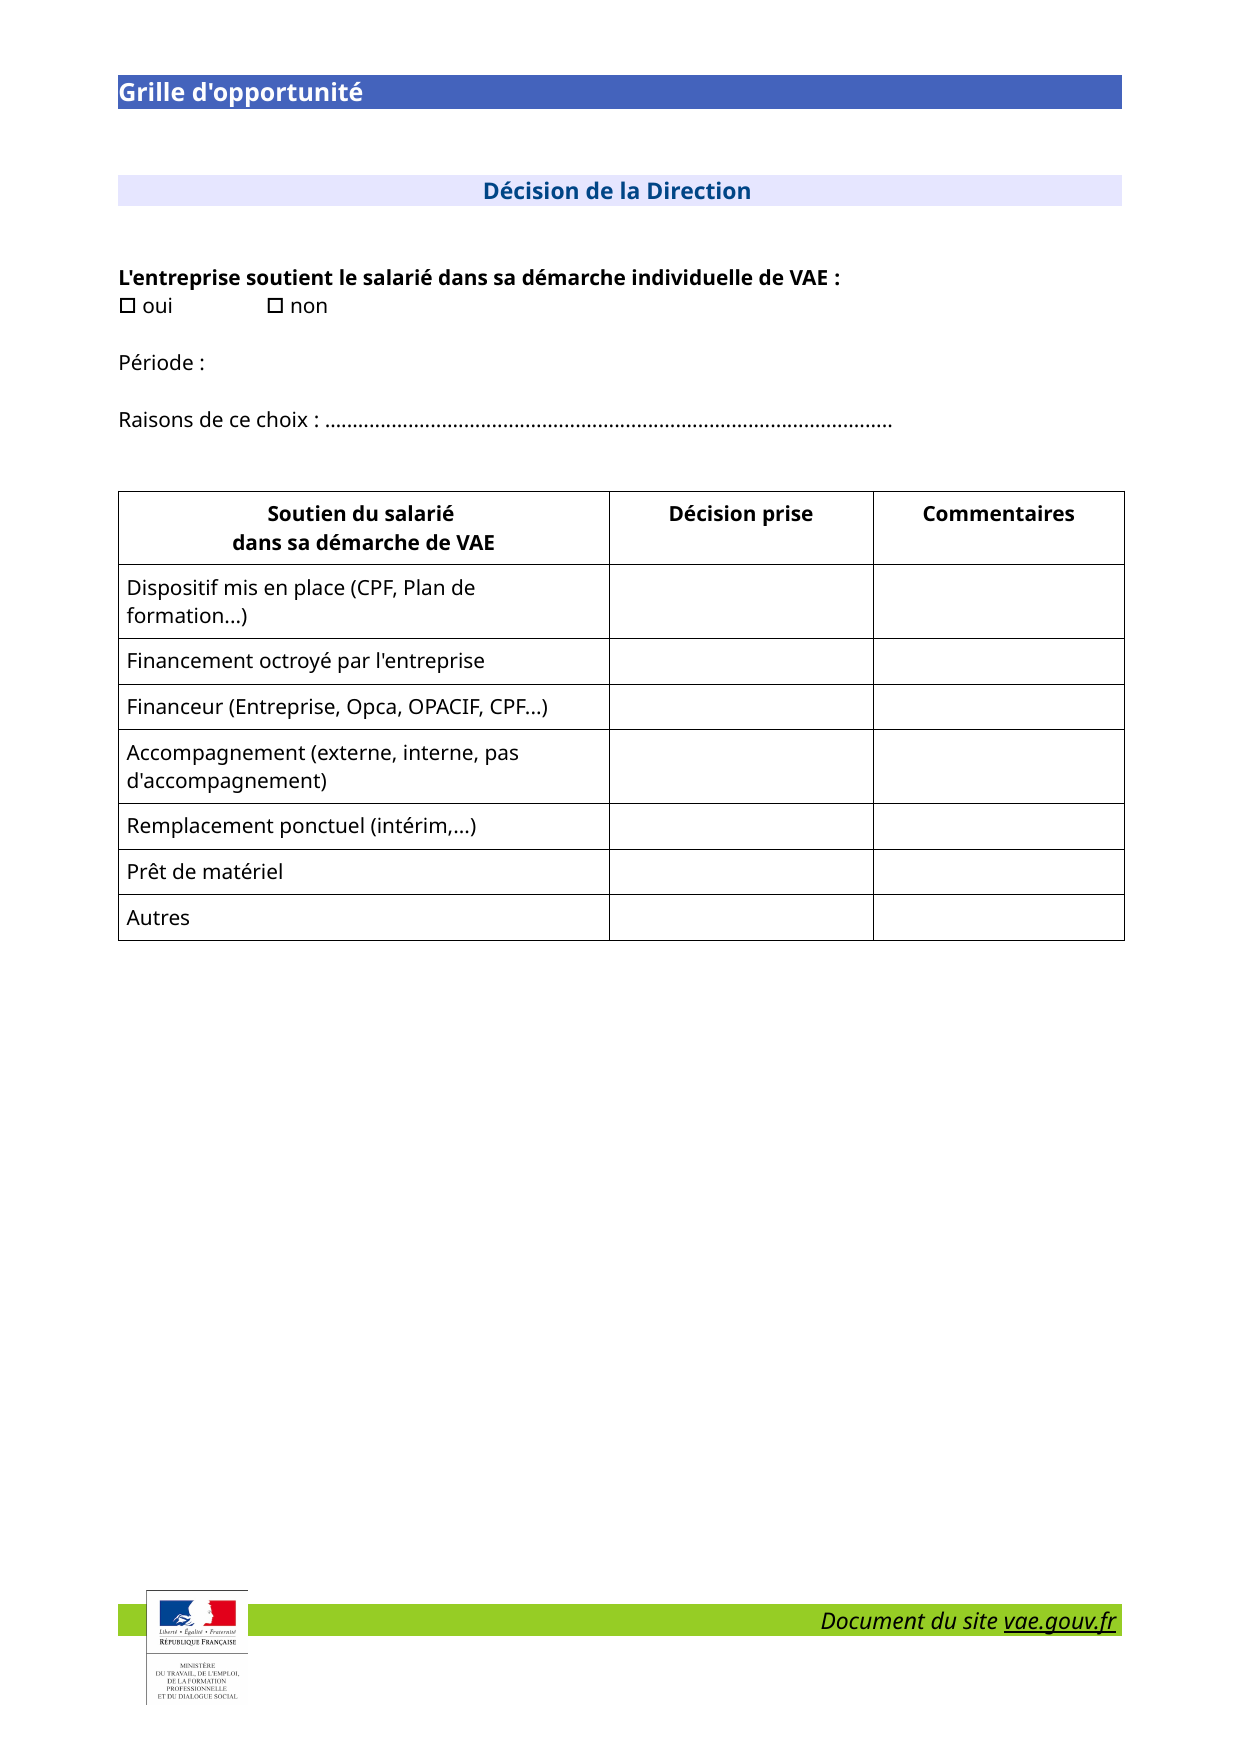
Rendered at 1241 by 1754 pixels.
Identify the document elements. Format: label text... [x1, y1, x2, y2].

table_cell [874, 639, 1124, 684]
text □ oui □ non [118, 292, 1122, 320]
table_cell [610, 804, 873, 849]
table_cell Accompagnement (externe, interne, pas d'accompagnement) [119, 730, 609, 803]
table_cell Financeur (Entreprise, Opca, OPACIF, CPF...) [119, 685, 609, 729]
table_cell [610, 639, 873, 684]
table_cell [610, 565, 873, 638]
table_cell [610, 850, 873, 894]
table_cell [610, 730, 873, 803]
table_cell [874, 850, 1124, 894]
table_cell [874, 565, 1124, 638]
table_cell [610, 685, 873, 729]
table_cell Financement octroyé par l'entreprise [119, 639, 609, 684]
table_cell [610, 895, 873, 940]
table_cell [874, 685, 1124, 729]
picture [146, 1590, 248, 1708]
table_header Soutien du salarié dans sa démarche de VAE [119, 492, 609, 564]
table_cell Dispositif mis en place (CPF, Plan de formation...) [119, 565, 609, 638]
table_cell [874, 895, 1124, 940]
text Période : [118, 348, 1122, 377]
text Raisons de ce choix : …................................................................................................... [118, 405, 1122, 434]
table_cell [874, 730, 1124, 803]
table_cell [874, 804, 1124, 849]
table_header Commentaires [874, 492, 1124, 564]
text Décision de la Direction [118, 175, 1122, 206]
table_cell Prêt de matériel [119, 850, 609, 894]
table_cell Remplacement ponctuel (intérim,...) [119, 804, 609, 849]
table_header Décision prise [610, 492, 873, 564]
text L'entreprise soutient le salarié dans sa démarche individuelle de VAE : [118, 263, 1122, 292]
table_cell Autres [119, 895, 609, 940]
